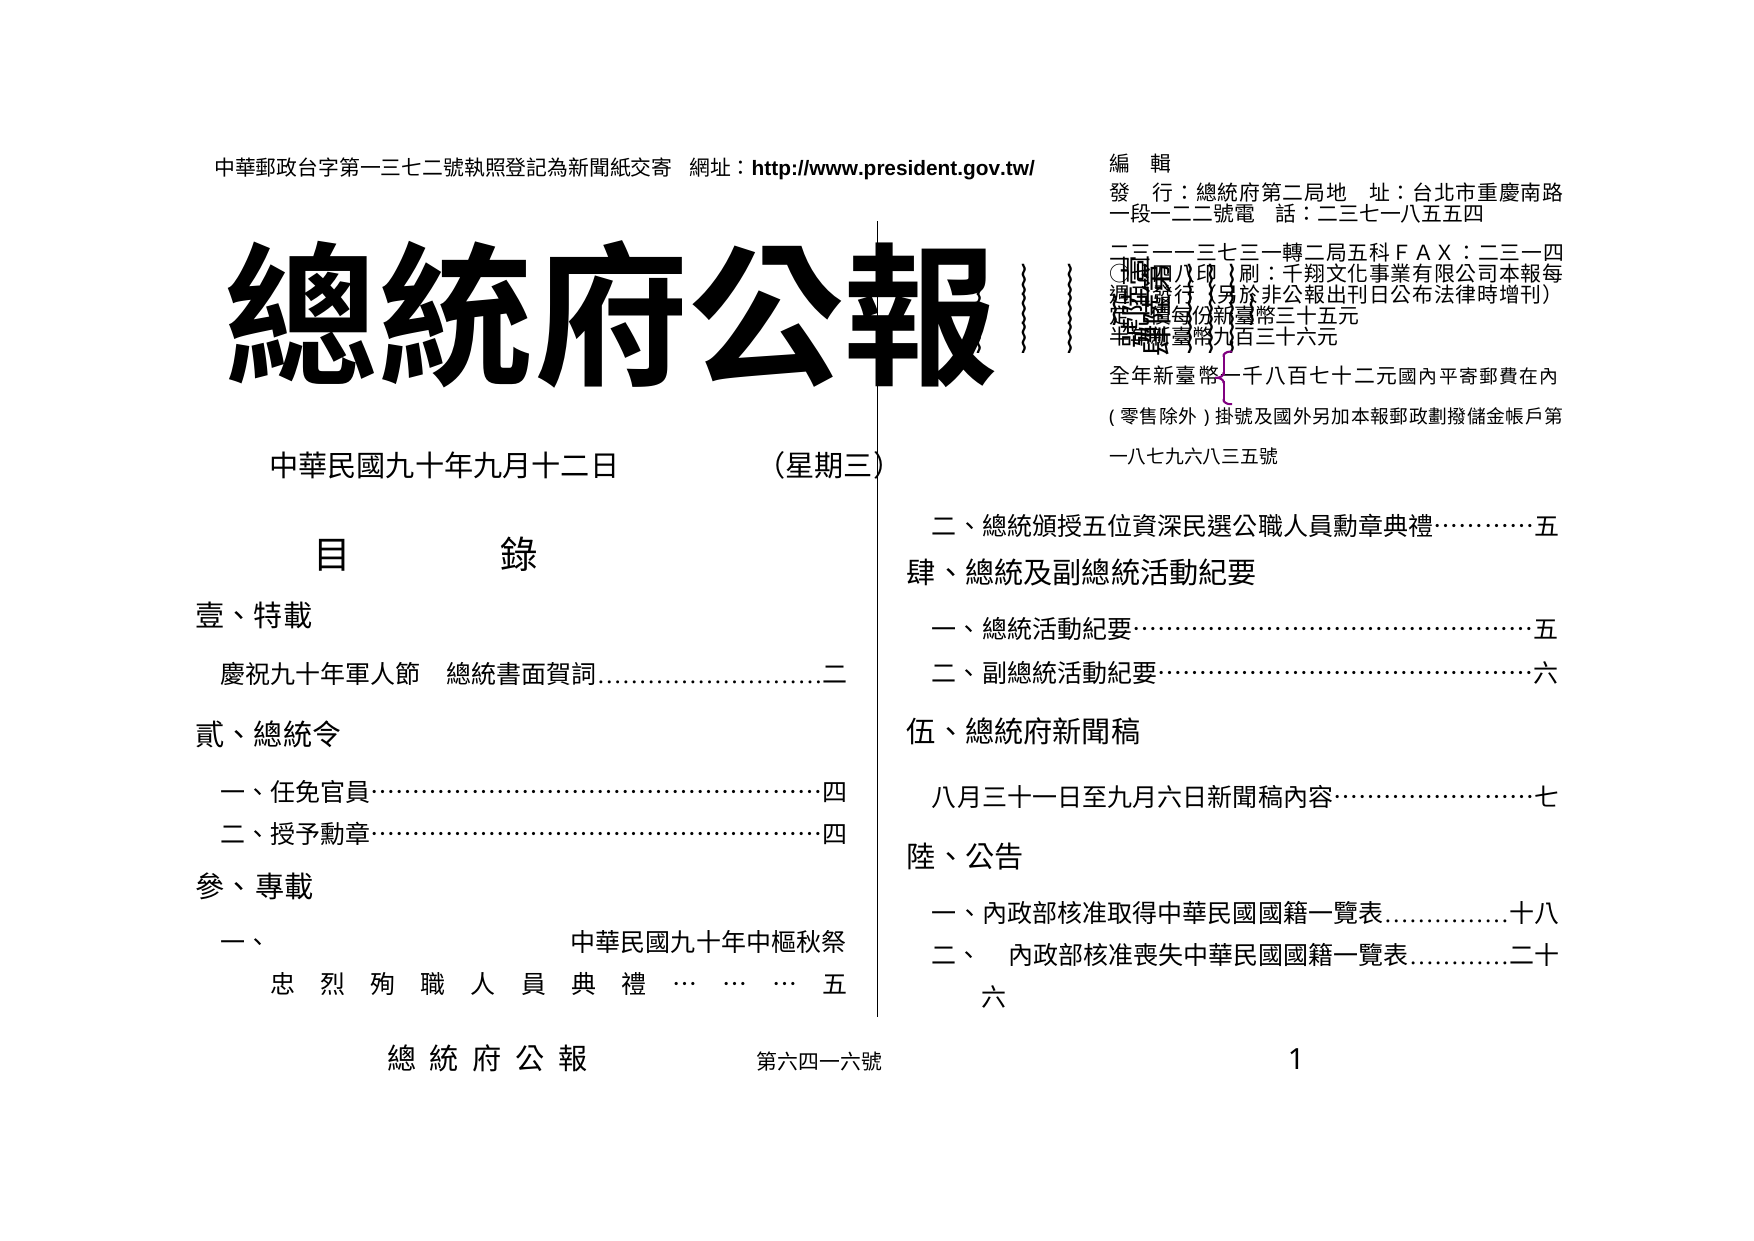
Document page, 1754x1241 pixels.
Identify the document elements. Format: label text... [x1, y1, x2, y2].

list 內政部核准喪失中華民國國籍一覽表…………二十六 [932, 931, 1559, 1014]
text 一、內政部核准取得中華民國國籍一覽表……………十八 [907, 889, 1559, 931]
text 八月三十一日至九月六日新聞稿內容……………………七 [907, 764, 1559, 816]
text 壹、特載 [195, 585, 847, 637]
text 肆、總統及副總統活動紀要 [907, 550, 1559, 591]
text 二、授予勳章………………………………………………四 [195, 810, 847, 852]
list 專載 [195, 864, 847, 906]
text 目 錄 [195, 222, 847, 585]
text 二、副總統活動紀要………………………………………六 [907, 648, 1559, 691]
text 二、總統頒授五位資深民選公職人員勳章典禮…………五 [907, 222, 1559, 543]
text 伍、總統府新聞稿 [907, 704, 1559, 752]
text 一、任免官員………………………………………………四 [195, 768, 847, 810]
text 貳、總統令 [195, 704, 847, 756]
text 陸、公告 [907, 829, 1559, 877]
list 中華民國九十年中樞秋祭忠烈殉職人員典禮………五 [220, 918, 847, 1002]
text 慶祝九十年軍人節 總統書面賀詞………………………二 [195, 650, 847, 691]
text 一、總統活動紀要…………………………………………五 [907, 604, 1559, 648]
